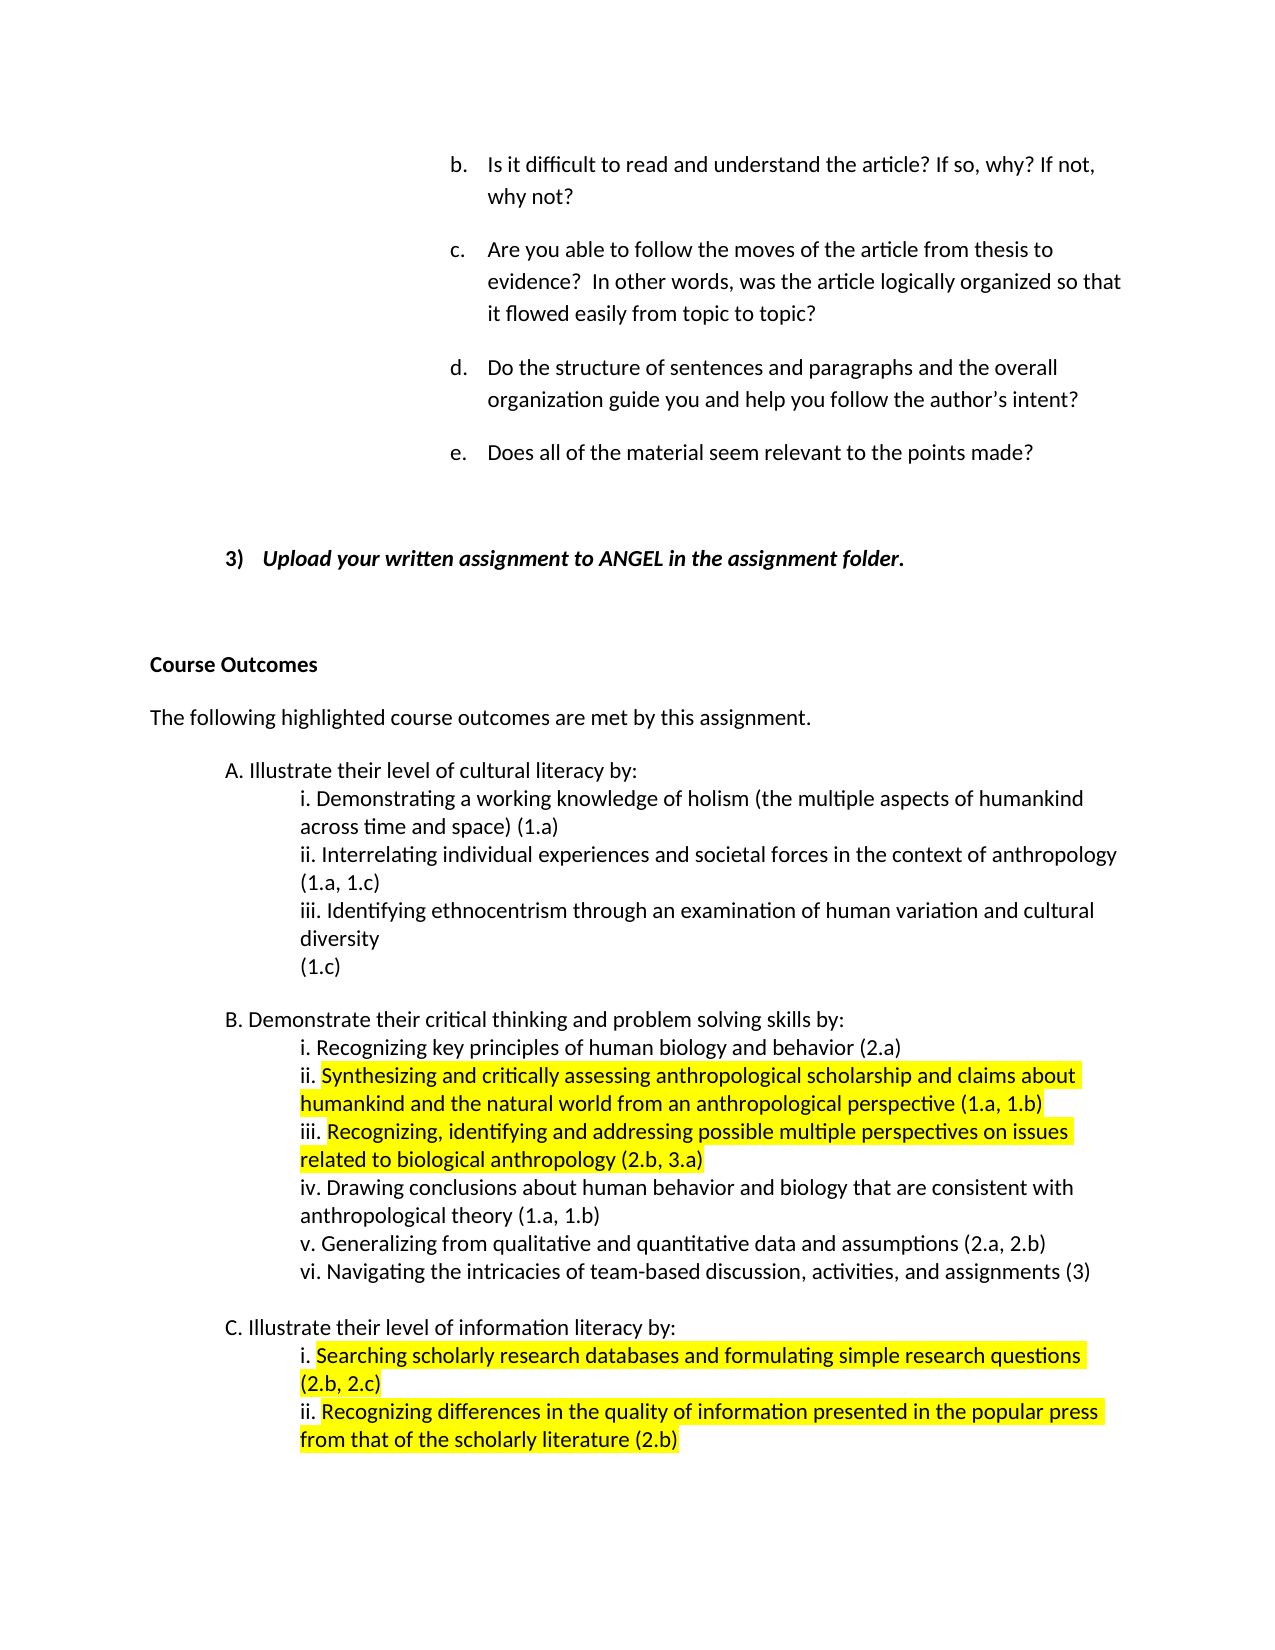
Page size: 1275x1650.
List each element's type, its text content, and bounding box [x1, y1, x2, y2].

text ii. Interrelating individual experiences and societal forces in the context of anthropology (1.a, 1.c) [300, 840, 1125, 896]
list Do the structure of sentences and paragraphs and the overall organization guide you and help you follow the author’s intent? [450, 353, 1125, 413]
text (1.c) [300, 952, 1125, 980]
text B. Demonstrate their critical thinking and problem solving skills by: [225, 1005, 1125, 1033]
text ii. Synthesizing and critically assessing anthropological scholarship and claims about humankind and the natural world from an anthropological perspective (1.a, 1.b) [300, 1061, 1125, 1117]
text i. Searching scholarly research databases and formulating simple research questions (2.b, 2.c) [300, 1341, 1125, 1397]
list Does all of the material seem relevant to the points made? [450, 438, 1125, 466]
text i. Demonstrating a working knowledge of holism (the multiple aspects of humankind across time and space) (1.a) [300, 784, 1125, 840]
text iii. Recognizing, identifying and addressing possible multiple perspectives on issues related to biological anthropology (2.b, 3.a) [300, 1117, 1125, 1173]
text The following highlighted course outcomes are met by this assignment. [150, 703, 1125, 731]
text ii. Recognizing differences in the quality of information presented in the popular press from that of the scholarly literature (2.b) [300, 1397, 1125, 1453]
text A. Illustrate their level of cultural literacy by: [225, 756, 1125, 784]
list Is it difficult to read and understand the article? If so, why? If not, why not? [450, 150, 1125, 210]
text C. Illustrate their level of information literacy by: [225, 1313, 1125, 1341]
text iii. Identifying ethnocentrism through an examination of human variation and cultural diversity [300, 896, 1125, 952]
text iv. Drawing conclusions about human behavior and biology that are consistent with anthropological theory (1.a, 1.b) [300, 1173, 1125, 1229]
text v. Generalizing from qualitative and quantitative data and assumptions (2.a, 2.b) [300, 1229, 1125, 1257]
list Upload your written assignment to ANGEL in the assignment folder. [225, 544, 1125, 572]
text Course Outcomes [150, 650, 1125, 678]
text i. Recognizing key principles of human biology and behavior (2.a) [300, 1033, 1125, 1061]
text vi. Navigating the intricacies of team-based discussion, activities, and assignments (3) [300, 1257, 1125, 1285]
list Are you able to follow the moves of the article from thesis to evidence? In other words, was the article logically organized so that it flowed easily from topic to topic? [450, 235, 1125, 328]
